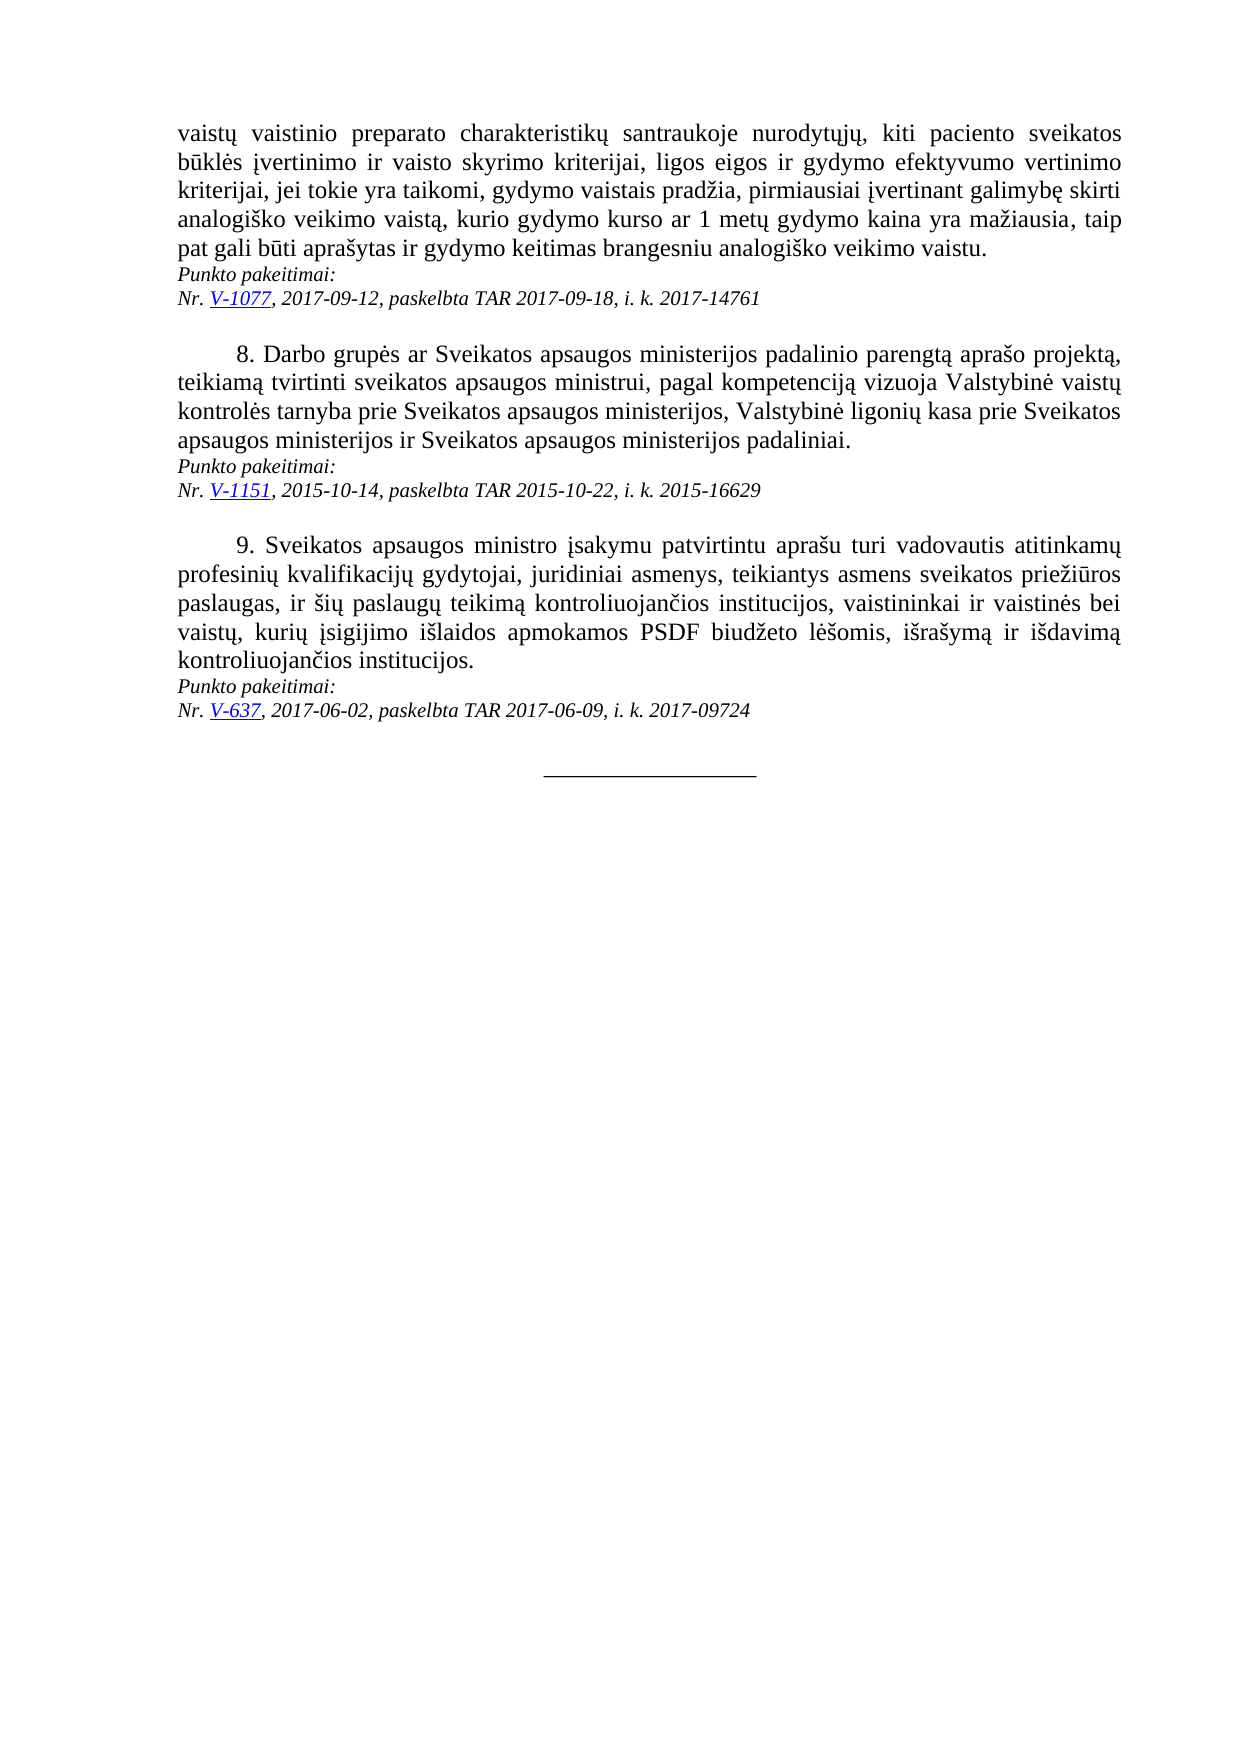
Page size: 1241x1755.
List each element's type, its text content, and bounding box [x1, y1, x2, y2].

text 9. Sveikatos apsaugos ministro įsakymu patvirtintu aprašu turi vadovautis atitinkamų profesinių kvalifikacijų gydytojai, juridiniai asmenys, teikiantys asmens sveikatos priežiūros paslaugas, ir šių paslaugų teikimą kontroliuojančios institucijos, vaistininkai ir vaistinės bei vaistų, kurių įsigijimo išlaidos apmokamos PSDF biudžeto lėšomis, išrašymą ir išdavimą kontroliuojančios institucijos. [177, 531, 1122, 674]
text Nr. V-637, 2017-06-02, paskelbta TAR 2017-06-09, i. k. 2017-09724 [177, 698, 1122, 722]
text Nr. V-1077, 2017-09-12, paskelbta TAR 2017-09-18, i. k. 2017-14761 [177, 286, 1122, 310]
text Punkto pakeitimai: [177, 454, 1122, 478]
text vaistų vaistinio preparato charakteristikų santraukoje nurodytųjų, kiti paciento sveikatos būklės įvertinimo ir vaisto skyrimo kriterijai, ligos eigos ir gydymo efektyvumo vertinimo kriterijai, jei tokie yra taikomi, gydymo vaistais pradžia, pirmiausiai įvertinant galimybę skirti analogiško veikimo vaistą, kurio gydymo kurso ar 1 metų gydymo kaina yra mažiausia, taip pat gali būti aprašytas ir gydymo keitimas brangesniu analogiško veikimo vaistu. [177, 118, 1122, 262]
text Punkto pakeitimai: [177, 262, 1122, 286]
text 8. Darbo grupės ar Sveikatos apsaugos ministerijos padalinio parengtą aprašo projektą, teikiamą tvirtinti sveikatos apsaugos ministrui, pagal kompetenciją vizuoja Valstybinė vaistų kontrolės tarnyba prie Sveikatos apsaugos ministerijos, Valstybinė ligonių kasa prie Sveikatos apsaugos ministerijos ir Sveikatos apsaugos ministerijos padaliniai. [177, 339, 1122, 454]
text _________________ [177, 751, 1122, 780]
text Nr. V-1151, 2015-10-14, paskelbta TAR 2015-10-22, i. k. 2015-16629 [177, 478, 1122, 502]
text Punkto pakeitimai: [177, 674, 1122, 698]
